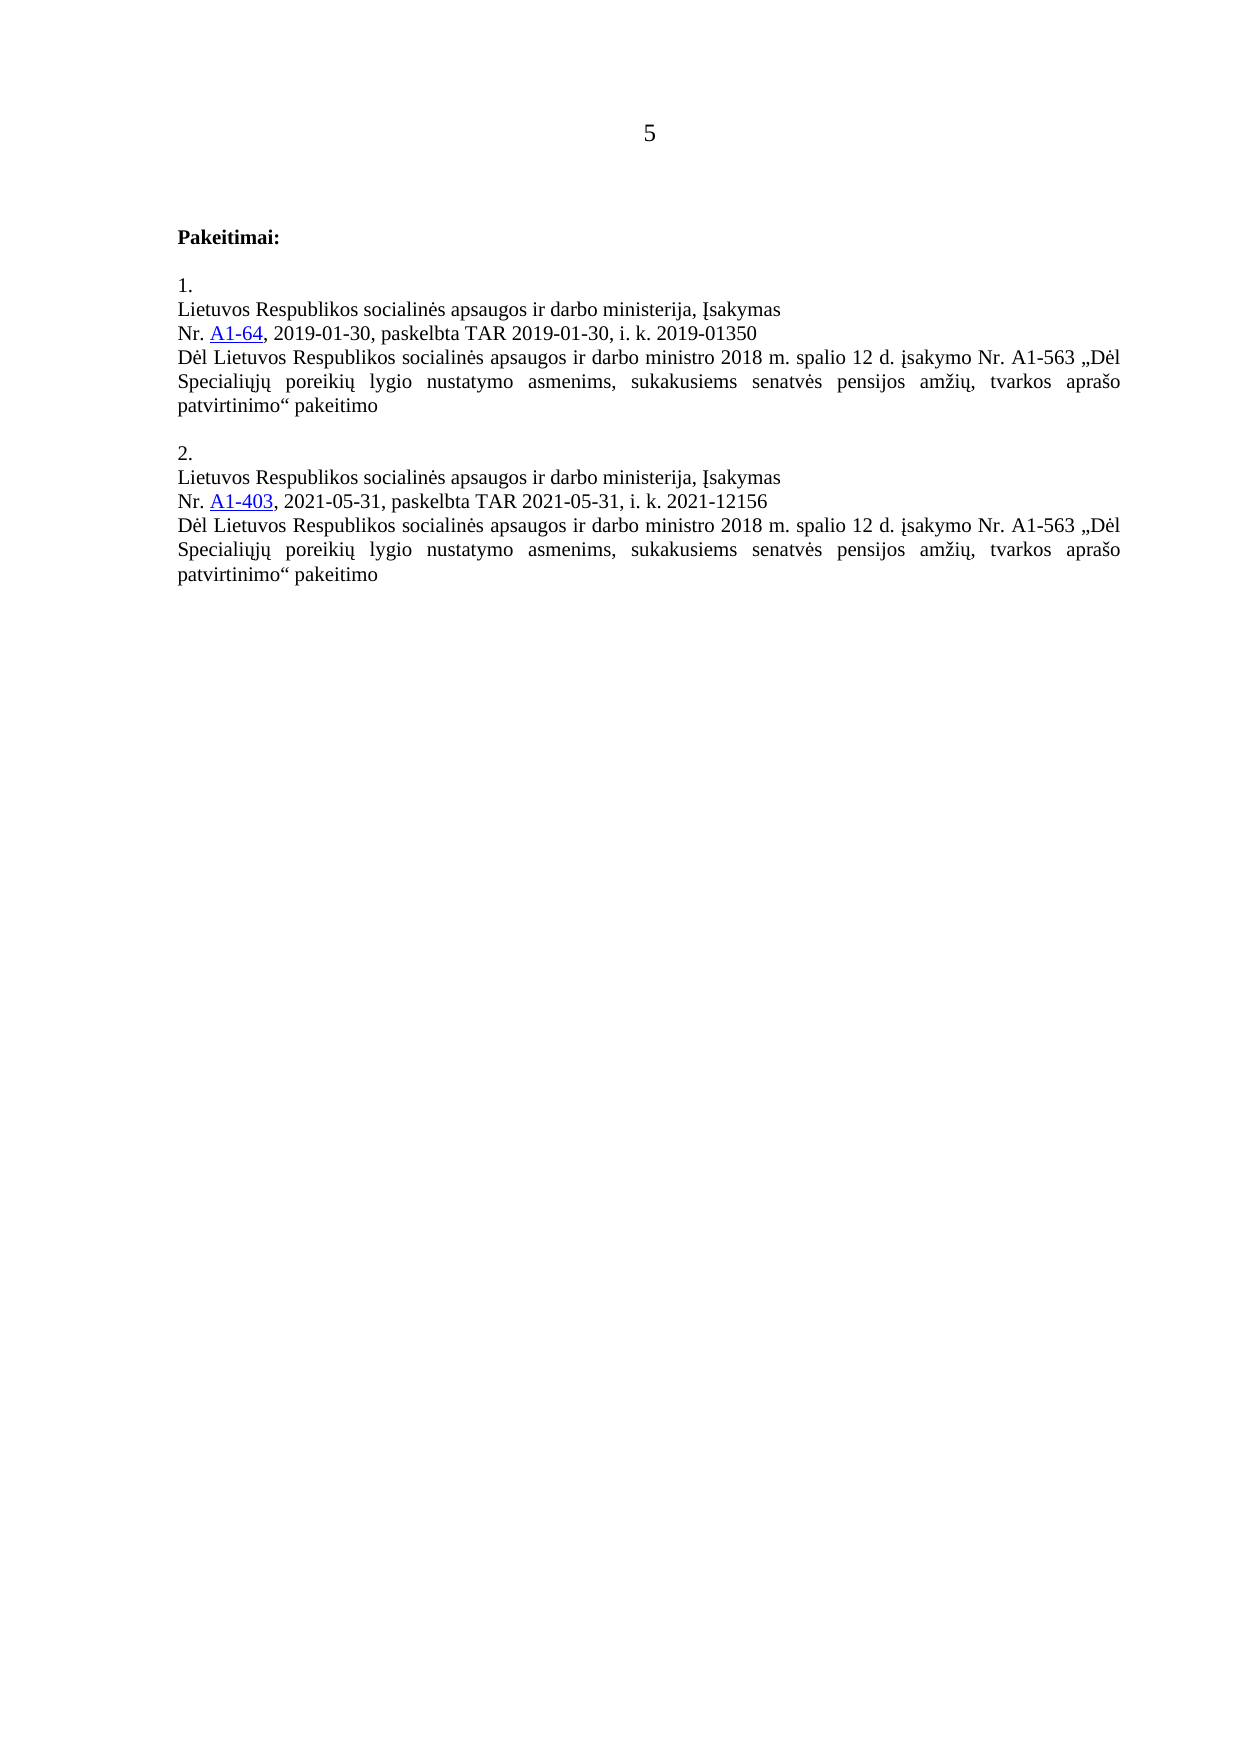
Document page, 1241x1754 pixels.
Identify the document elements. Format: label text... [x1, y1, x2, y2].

text Lietuvos Respublikos socialinės apsaugos ir darbo ministerija, Įsakymas [177, 465, 1122, 489]
text Pakeitimai: [177, 224, 1122, 249]
text Nr. A1-403, 2021-05-31, paskelbta TAR 2021-05-31, i. k. 2021-12156 [177, 489, 1122, 513]
text 1. [177, 273, 1122, 297]
text 2. [177, 441, 1122, 465]
text Dėl Lietuvos Respublikos socialinės apsaugos ir darbo ministro 2018 m. spalio 12 d. įsakymo Nr. A1-563 „Dėl Specialiųjų poreikių lygio nustatymo asmenims, sukakusiems senatvės pensijos amžių, tvarkos aprašo patvirtinimo“ pakeitimo [177, 513, 1122, 586]
text Dėl Lietuvos Respublikos socialinės apsaugos ir darbo ministro 2018 m. spalio 12 d. įsakymo Nr. A1-563 „Dėl Specialiųjų poreikių lygio nustatymo asmenims, sukakusiems senatvės pensijos amžių, tvarkos aprašo patvirtinimo“ pakeitimo [177, 345, 1122, 417]
text Nr. A1-64, 2019-01-30, paskelbta TAR 2019-01-30, i. k. 2019-01350 [177, 321, 1122, 345]
text Lietuvos Respublikos socialinės apsaugos ir darbo ministerija, Įsakymas [177, 297, 1122, 321]
